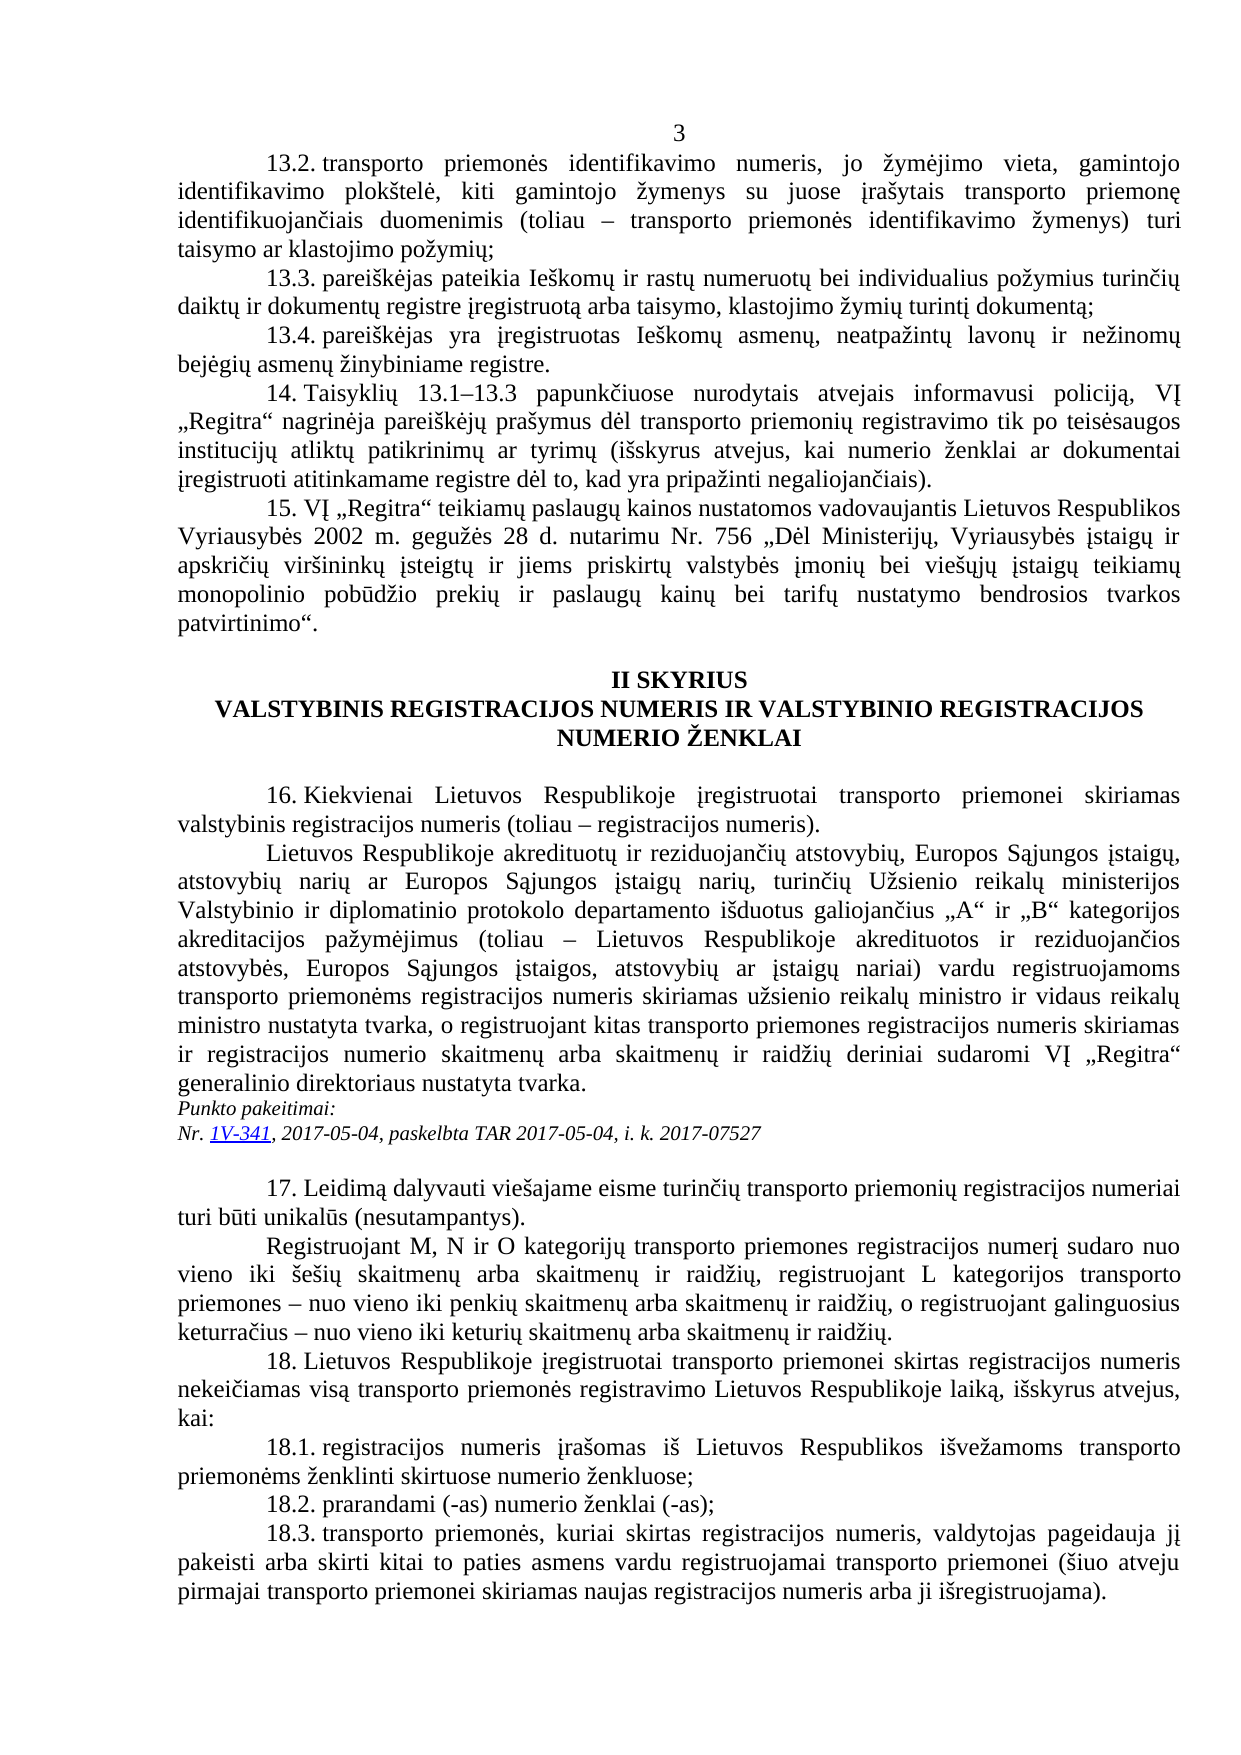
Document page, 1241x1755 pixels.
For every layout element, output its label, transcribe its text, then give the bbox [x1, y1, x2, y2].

text 18.1. registracijos numeris įrašomas iš Lietuvos Respublikos išvežamoms transporto priemonėms ženklinti skirtuose numerio ženkluose; [177, 1432, 1181, 1489]
text 18.3. transporto priemonės, kuriai skirtas registracijos numeris, valdytojas pageidauja jį pakeisti arba skirti kitai to paties asmens vardu registruojamai transporto priemonei (šiuo atveju pirmajai transporto priemonei skiriamas naujas registracijos numeris arba ji išregistruojama). [177, 1518, 1181, 1604]
text Punkto pakeitimai: [177, 1096, 1181, 1120]
text 15. VĮ „Regitra“ teikiamų paslaugų kainos nustatomos vadovaujantis Lietuvos Respublikos Vyriausybės 2002 m. gegužės 28 d. nutarimu Nr. 756 „Dėl Ministerijų, Vyriausybės įstaigų ir apskričių viršininkų įsteigtų ir jiems priskirtų valstybės įmonių bei viešųjų įstaigų teikiamų monopolinio pobūdžio prekių ir paslaugų kainų bei tarifų nustatymo bendrosios tvarkos patvirtinimo“. [177, 493, 1181, 636]
text 18.2. prarandami (-as) numerio ženklai (-as); [177, 1489, 1181, 1518]
text 18. Lietuvos Respublikoje įregistruotai transporto priemonei skirtas registracijos numeris nekeičiamas visą transporto priemonės registravimo Lietuvos Respublikoje laiką, išskyrus atvejus, kai: [177, 1346, 1181, 1432]
text Lietuvos Respublikoje akredituotų ir reziduojančių atstovybių, Europos Sąjungos įstaigų, atstovybių narių ar Europos Sąjungos įstaigų narių, turinčių Užsienio reikalų ministerijos Valstybinio ir diplomatinio protokolo departamento išduotus galiojančius „A“ ir „B“ kategorijos akreditacijos pažymėjimus (toliau – Lietuvos Respublikoje akredituotos ir reziduojančios atstovybės, Europos Sąjungos įstaigos, atstovybių ar įstaigų nariai) vardu registruojamoms transporto priemonėms registracijos numeris skiriamas užsienio reikalų ministro ir vidaus reikalų ministro nustatyta tvarka, o registruojant kitas transporto priemones registracijos numeris skiriamas ir registracijos numerio skaitmenų arba skaitmenų ir raidžių deriniai sudaromi VĮ „Regitra“ generalinio direktoriaus nustatyta tvarka. [177, 838, 1181, 1096]
text Registruojant M, N ir O kategorijų transporto priemones registracijos numerį sudaro nuo vieno iki šešių skaitmenų arba skaitmenų ir raidžių, registruojant L kategorijos transporto priemones – nuo vieno iki penkių skaitmenų arba skaitmenų ir raidžių, o registruojant galinguosius keturračius – nuo vieno iki keturių skaitmenų arba skaitmenų ir raidžių. [177, 1231, 1181, 1346]
text 13.3. pareiškėjas pateikia Ieškomų ir rastų numeruotų bei individualius požymius turinčių daiktų ir dokumentų registre įregistruotą arba taisymo, klastojimo žymių turintį dokumentą; [177, 263, 1181, 320]
text 17. Leidimą dalyvauti viešajame eisme turinčių transporto priemonių registracijos numeriai turi būti unikalūs (nesutampantys). [177, 1173, 1181, 1231]
text VALSTYBINIS REGISTRACIJOS NUMERIS IR VALSTYBINIO REGISTRACIJOS NUMERIO ŽENKLAI [177, 694, 1181, 751]
text 14. Taisyklių 13.1–13.3 papunkčiuose nurodytais atvejais informavusi policiją, VĮ „Regitra“ nagrinėja pareiškėjų prašymus dėl transporto priemonių registravimo tik po teisėsaugos institucijų atliktų patikrinimų ar tyrimų (išskyrus atvejus, kai numerio ženklai ar dokumentai įregistruoti atitinkamame registre dėl to, kad yra pripažinti negaliojančiais). [177, 378, 1181, 493]
text Nr. 1V-341, 2017-05-04, paskelbta TAR 2017-05-04, i. k. 2017-07527 [177, 1120, 1181, 1144]
text 13.2. transporto priemonės identifikavimo numeris, jo žymėjimo vieta, gamintojo identifikavimo plokštelė, kiti gamintojo žymenys su juose įrašytais transporto priemonę identifikuojančiais duomenimis (toliau – transporto priemonės identifikavimo žymenys) turi taisymo ar klastojimo požymių; [177, 148, 1181, 263]
text 16. Kiekvienai Lietuvos Respublikoje įregistruotai transporto priemonei skiriamas valstybinis registracijos numeris (toliau – registracijos numeris). [177, 780, 1181, 838]
text II SKYRIUS [177, 665, 1181, 694]
text 13.4. pareiškėjas yra įregistruotas Ieškomų asmenų, neatpažintų lavonų ir nežinomų bejėgių asmenų žinybiniame registre. [177, 320, 1181, 378]
